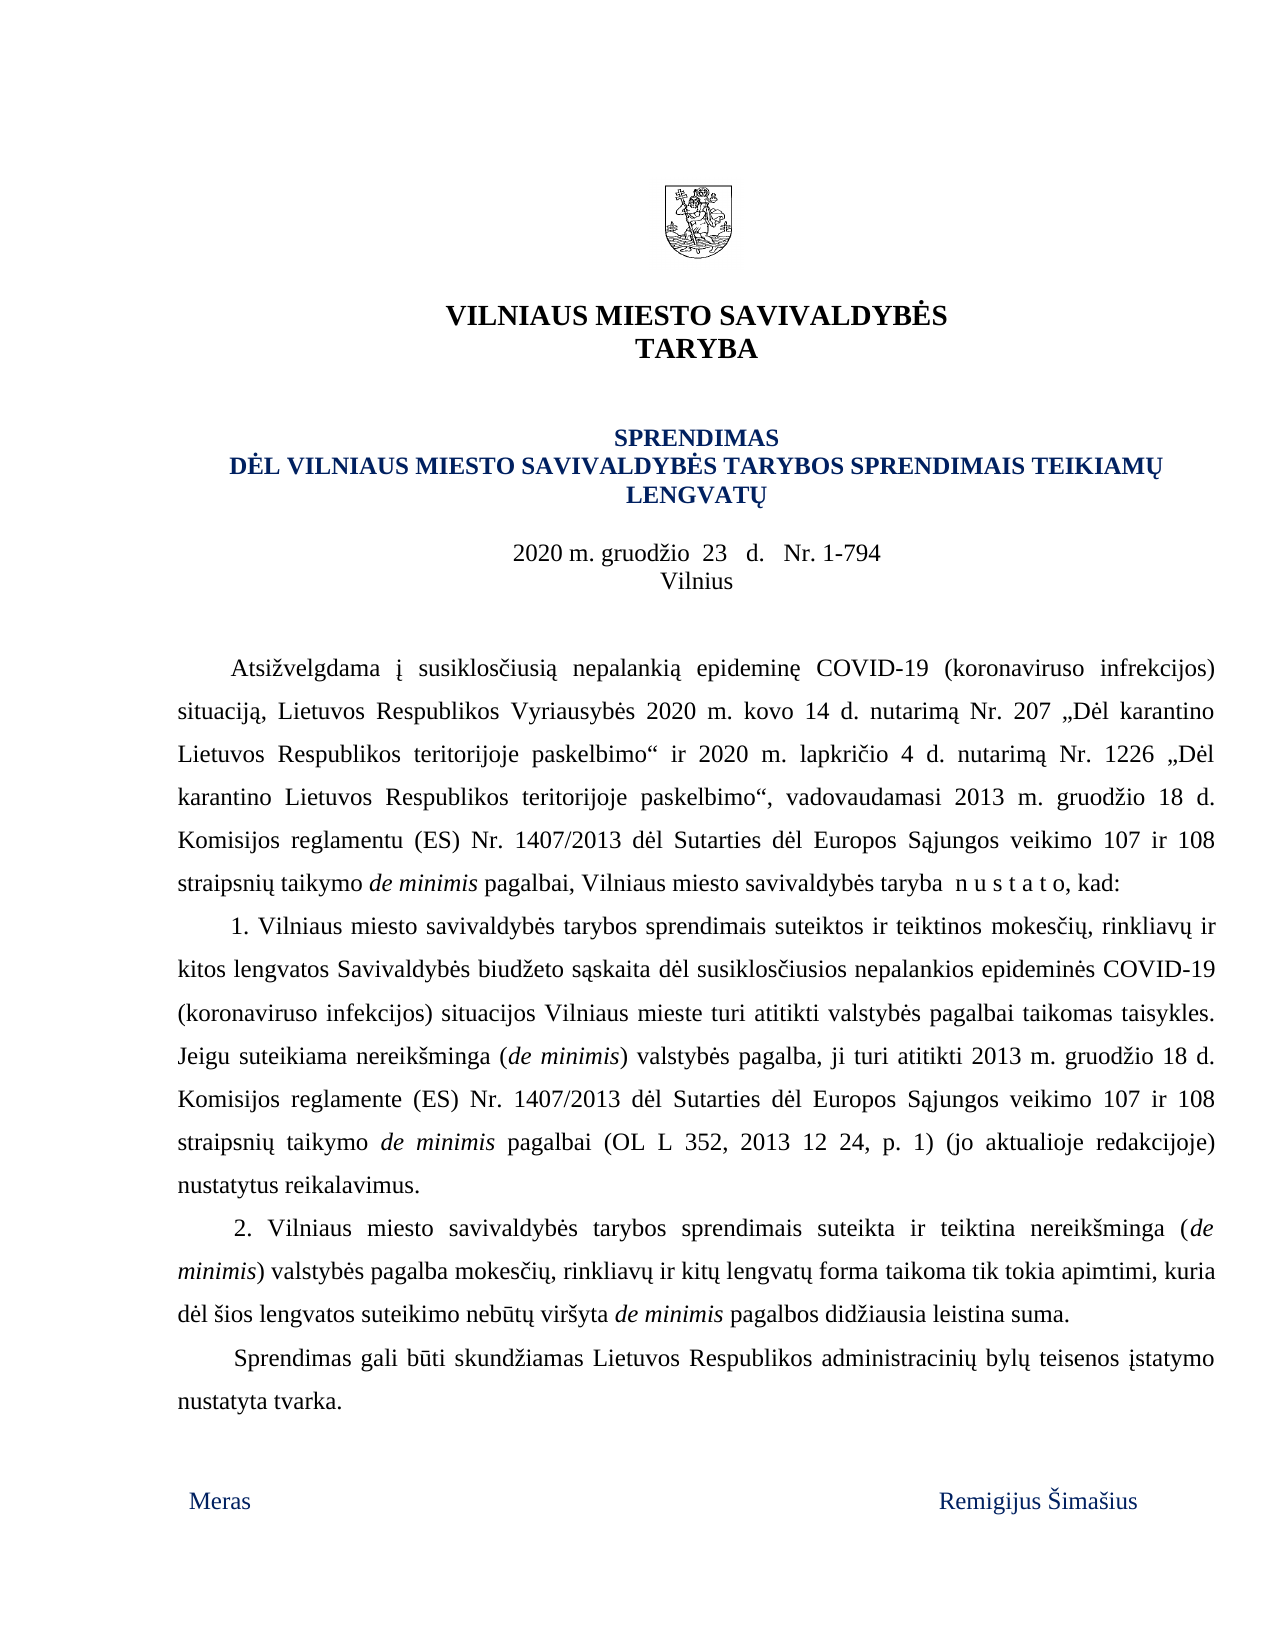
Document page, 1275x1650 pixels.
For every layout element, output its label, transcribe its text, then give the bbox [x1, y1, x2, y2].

text 1. Vilniaus miesto savivaldybės tarybos sprendimais suteiktos ir teiktinos mokesčių, rinkliavų ir kitos lengvatos Savivaldybės biudžeto sąskaita dėl susiklosčiusios nepalankios epideminės COVID-19 (koronaviruso infekcijos) situacijos Vilniaus mieste turi atitikti valstybės pagalbai taikomas taisykles. Jeigu suteikiama nereikšminga (de minimis) valstybės pagalba, ji turi atitikti 2013 m. gruodžio 18 d. Komisijos reglamente (ES) Nr. 1407/2013 dėl Sutarties dėl Europos Sąjungos veikimo 107 ir 108 straipsnių taikymo de minimis pagalbai (OL L 352, 2013 12 24, p. 1) (jo aktualioje redakcijoje) nustatytus reikalavimus. [177, 911, 1216, 1199]
text VILNIAUS MIESTO SAVIVALDYBĖS [177, 298, 1216, 332]
text SPRENDIMAS [177, 423, 1216, 451]
text Atsižvelgdama į susiklosčiusią nepalankią epideminę COVID-19 (koronaviruso infrekcijos) situaciją, Lietuvos Respublikos Vyriausybės 2020 m. kovo 14 d. nutarimą Nr. 207 „Dėl karantino Lietuvos Respublikos teritorijoje paskelbimo“ ir 2020 m. lapkričio 4 d. nutarimą Nr. 1226 „Dėl karantino Lietuvos Respublikos teritorijoje paskelbimo“, vadovaudamasi 2013 m. gruodžio 18 d. Komisijos reglamentu (ES) Nr. 1407/2013 dėl Sutarties dėl Europos Sąjungos veikimo 107 ir 108 straipsnių taikymo de minimis pagalbai, Vilniaus miesto savivaldybės taryba n u s t a t o, kad: [177, 653, 1216, 897]
text Vilnius [177, 566, 1216, 595]
text Meras Remigijus Šimašius [188, 1486, 1216, 1515]
text Sprendimas gali būti skundžiamas Lietuvos Respublikos administracinių bylų teisenos įstatymo nustatyta tvarka. [177, 1343, 1216, 1414]
text DĖL VILNIAUS MIESTO SAVIVALDYBĖS TARYBOS SPRENDIMAIS TEIKIAMŲ LENGVATŲ [177, 451, 1216, 509]
text 2. Vilniaus miesto savivaldybės tarybos sprendimais suteikta ir teiktina nereikšminga (de minimis) valstybės pagalba mokesčių, rinkliavų ir kitų lengvatų forma taikoma tik tokia apimtimi, kuria dėl šios lengvatos suteikimo nebūtų viršyta de minimis pagalbos didžiausia leistina suma. [177, 1213, 1216, 1328]
text 2020 m. gruodžio 23 d. Nr. 1-794 [177, 538, 1216, 566]
text TARYBA [177, 332, 1216, 365]
